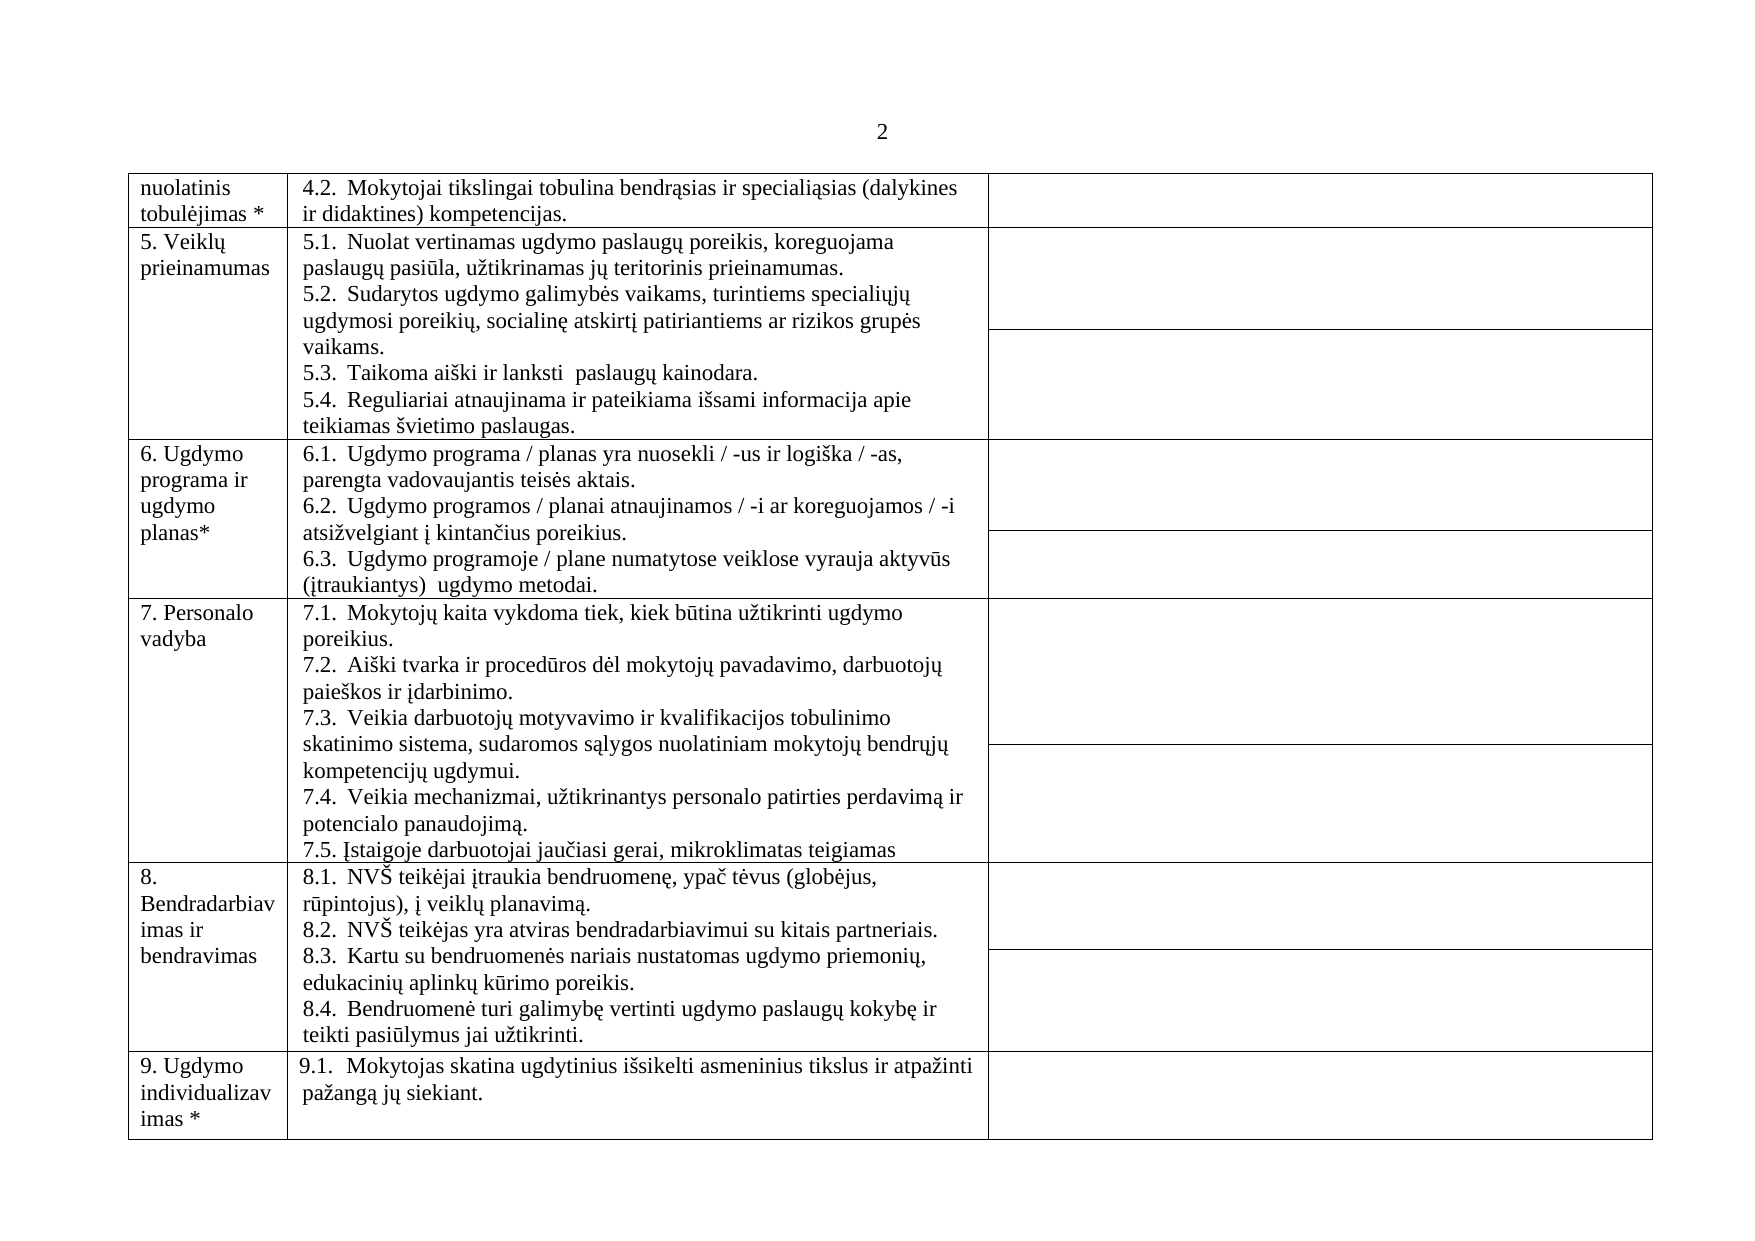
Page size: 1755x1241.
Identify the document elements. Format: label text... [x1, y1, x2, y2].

table_cell [989, 863, 1652, 949]
table_cell [989, 1052, 1652, 1139]
table_cell 5.1. Nuolat vertinamas ugdymo paslaugų poreikis, koreguojama paslaugų pasiūla, užtikrinamas jų teritorinis prieinamumas. 5.2. Sudarytos ugdymo galimybės vaikams, turintiems specialiųjų ugdymosi poreikių, socialinę atskirtį patiriantiems ar rizikos grupės vaikams. 5.3. Taikoma aiški ir lanksti paslaugų kainodara. 5.4. Reguliariai atnaujinama ir pateikiama išsami informacija apie teikiamas švietimo paslaugas. [288, 228, 988, 438]
table_cell 5. Veiklų prieinamumas [129, 228, 287, 438]
table_cell 7.1. Mokytojų kaita vykdoma tiek, kiek būtina užtikrinti ugdymo poreikius. 7.2. Aiški tvarka ir procedūros dėl mokytojų pavadavimo, darbuotojų paieškos ir įdarbinimo. 7.3. Veikia darbuotojų motyvavimo ir kvalifikacijos tobulinimo skatinimo sistema, sudaromos sąlygos nuolatiniam mokytojų bendrųjų kompetencijų ugdymui. 7.4. Veikia mechanizmai, užtikrinantys personalo patirties perdavimą ir potencialo panaudojimą. 7.5. Įstaigoje darbuotojai jaučiasi gerai, mikroklimatas teigiamas [288, 599, 988, 862]
table_cell nuolatinis tobulėjimas * [129, 174, 287, 227]
table_cell [989, 599, 1652, 744]
table_cell 7. Personalo vadyba [129, 599, 287, 862]
table_cell [989, 440, 1652, 530]
table_cell [989, 330, 1652, 438]
table_cell [989, 745, 1652, 862]
table_cell 9.1. Mokytojas skatina ugdytinius išsikelti asmeninius tikslus ir atpažinti pažangą jų siekiant. [288, 1052, 988, 1139]
table_cell 1. 4.1. Mokytojų kvalifikacija atitinka teisės aktuose numatytus reikalavimus. 4.2. Mokytojai tikslingai tobulina bendrąsias ir specialiąsias (dalykines ir didaktines) kompetencijas. [288, 174, 988, 227]
table_cell [989, 531, 1652, 598]
table_cell 6. Ugdymo programa ir ugdymo planas* [129, 440, 287, 598]
table_cell 9. Ugdymo individualizavimas * [129, 1052, 287, 1139]
table_cell [989, 950, 1652, 1051]
table_cell 8. Bendradarbiavimas ir bendravimas [129, 863, 287, 1051]
table_cell [989, 228, 1652, 329]
table_cell [989, 174, 1652, 227]
table_cell 8.1. NVŠ teikėjai įtraukia bendruomenę, ypač tėvus (globėjus, rūpintojus), į veiklų planavimą. 8.2. NVŠ teikėjas yra atviras bendradarbiavimui su kitais partneriais. 8.3. Kartu su bendruomenės nariais nustatomas ugdymo priemonių, edukacinių aplinkų kūrimo poreikis. 8.4. Bendruomenė turi galimybę vertinti ugdymo paslaugų kokybę ir teikti pasiūlymus jai užtikrinti. [288, 863, 988, 1051]
